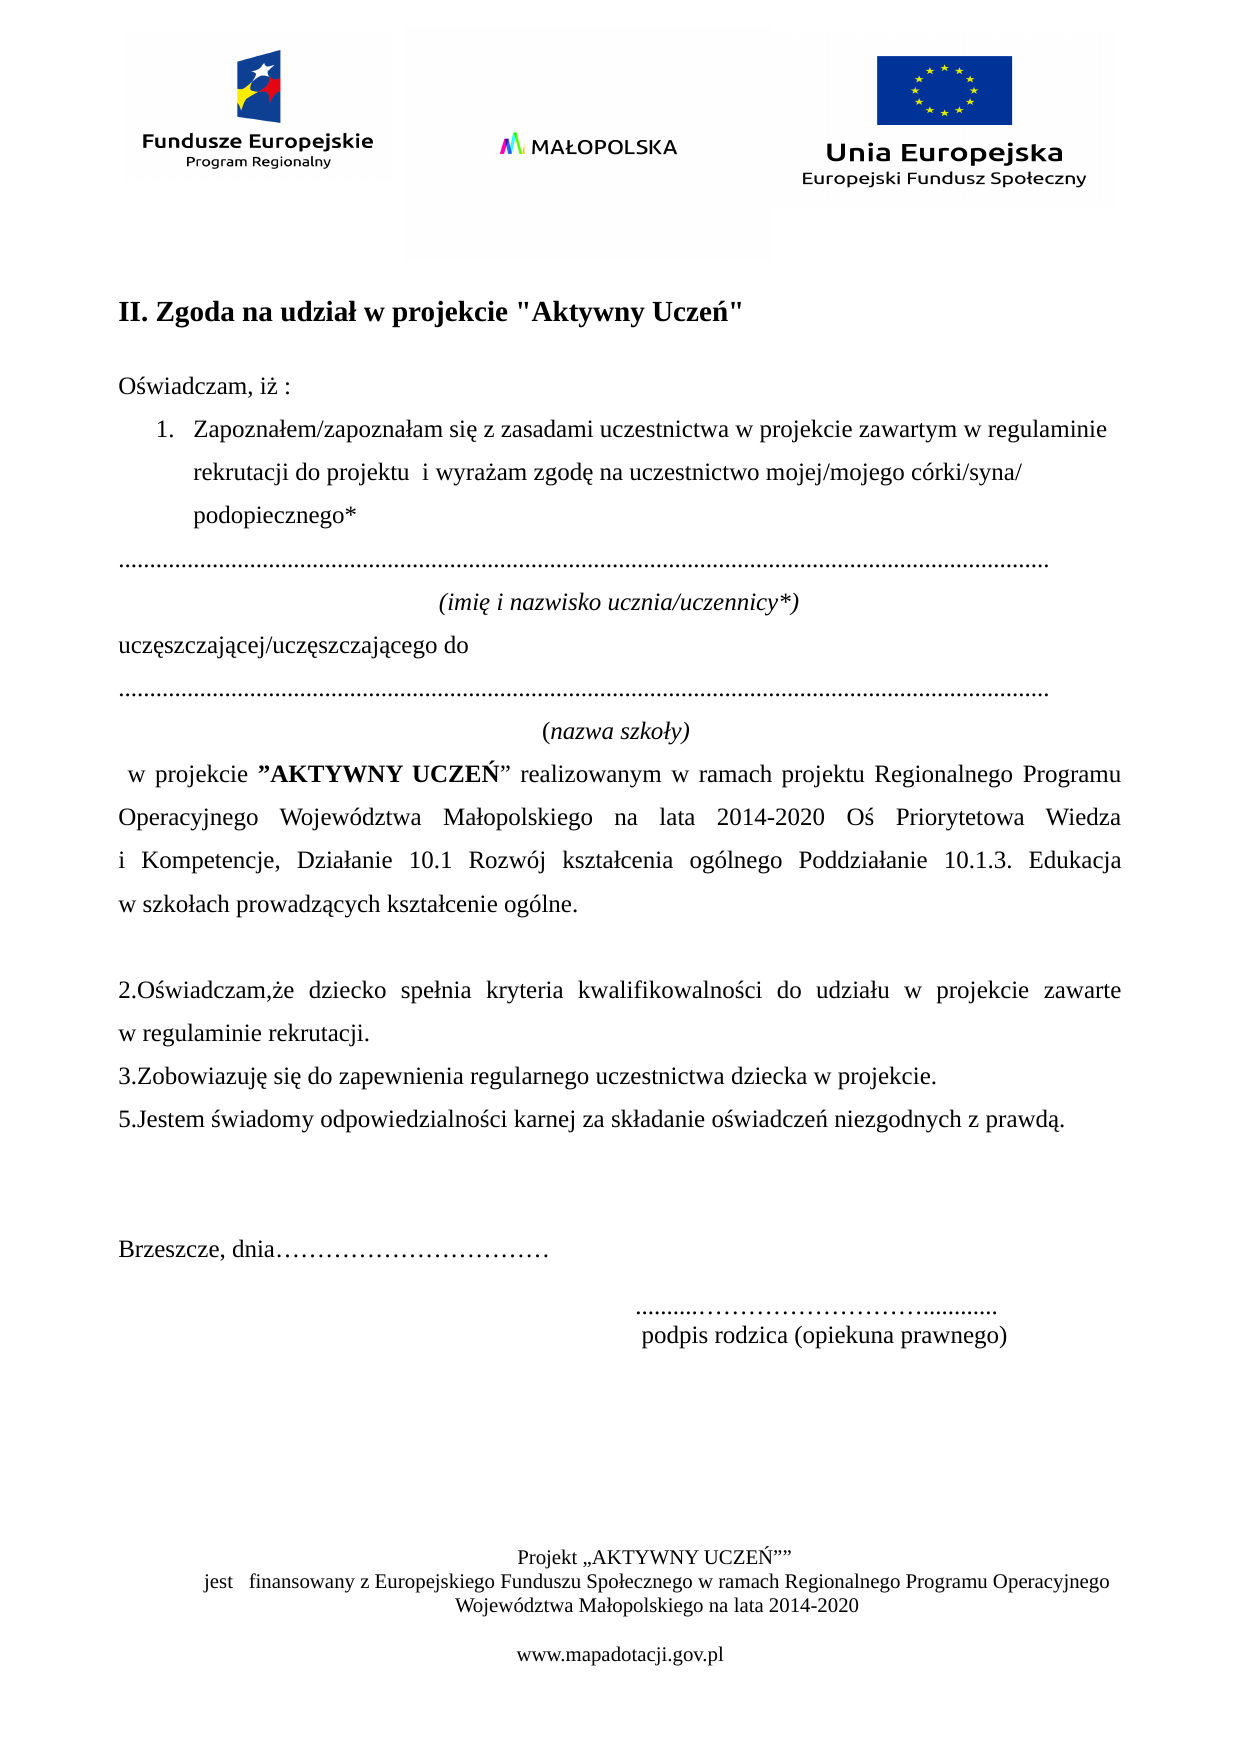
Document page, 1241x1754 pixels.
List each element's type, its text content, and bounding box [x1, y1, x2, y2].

text II. Zgoda na udział w projekcie "Aktywny Uczeń" [118, 294, 1122, 328]
text ..................................................................................................................................................... [118, 673, 1122, 702]
text ..........………………………............ [118, 1291, 1122, 1320]
text 5.Jestem świadomy odpowiedzialności karnej za składanie oświadczeń niezgodnych z prawdą. [118, 1104, 1122, 1133]
text (imię i nazwisko ucznia/uczennicy*) [118, 587, 1122, 616]
text (nazwa szkoły) [118, 716, 1122, 745]
text ..................................................................................................................................................... [118, 544, 1122, 572]
picture [402, 26, 1116, 261]
text 3.Zobowiazuję się do zapewnienia regularnego uczestnictwa dziecka w projekcie. [118, 1061, 1122, 1090]
list Zapoznałem/zapoznałam się z zasadami uczestnictwa w projekcie zawartym w regulaminie rekrutacji do projektu i wyrażam zgodę na uczestnictwo mojej/mojego córki/syna/ podopiecznego* [156, 414, 1122, 529]
text 2.Oświadczam,że dziecko spełnia kryteria kwalifikowalności do udziału w projekcie zawarte w regulaminie rekrutacji. [118, 975, 1122, 1047]
text Oświadczam, iż : [118, 371, 1122, 400]
text Brzeszcze, dnia…………………………… [118, 1234, 1122, 1291]
text w projekcie ”AKTYWNY UCZEŃ” realizowanym w ramach projektu Regionalnego Programu Operacyjnego Województwa Małopolskiego na lata 2014-2020 Oś Priorytetowa Wiedza i Kompetencje, Działanie 10.1 Rozwój kształcenia ogólnego Poddziałanie 10.1.3. Edukacja w szkołach prowadzących kształcenie ogólne. [118, 759, 1122, 917]
text www.mapadotacji.gov.pl [118, 1642, 1122, 1666]
text jest finansowany z Europejskiego Funduszu Społecznego w ramach Regionalnego Programu Operacyjnego Województwa Małopolskiego na lata 2014-2020 [192, 1569, 1122, 1617]
text Projekt „AKTYWNY UCZEŃ”” [192, 1545, 1122, 1569]
text uczęszczającej/uczęszczającego do [118, 630, 1122, 659]
text podpis rodzica (opiekuna prawnego) [118, 1320, 1122, 1349]
picture [124, 33, 392, 182]
